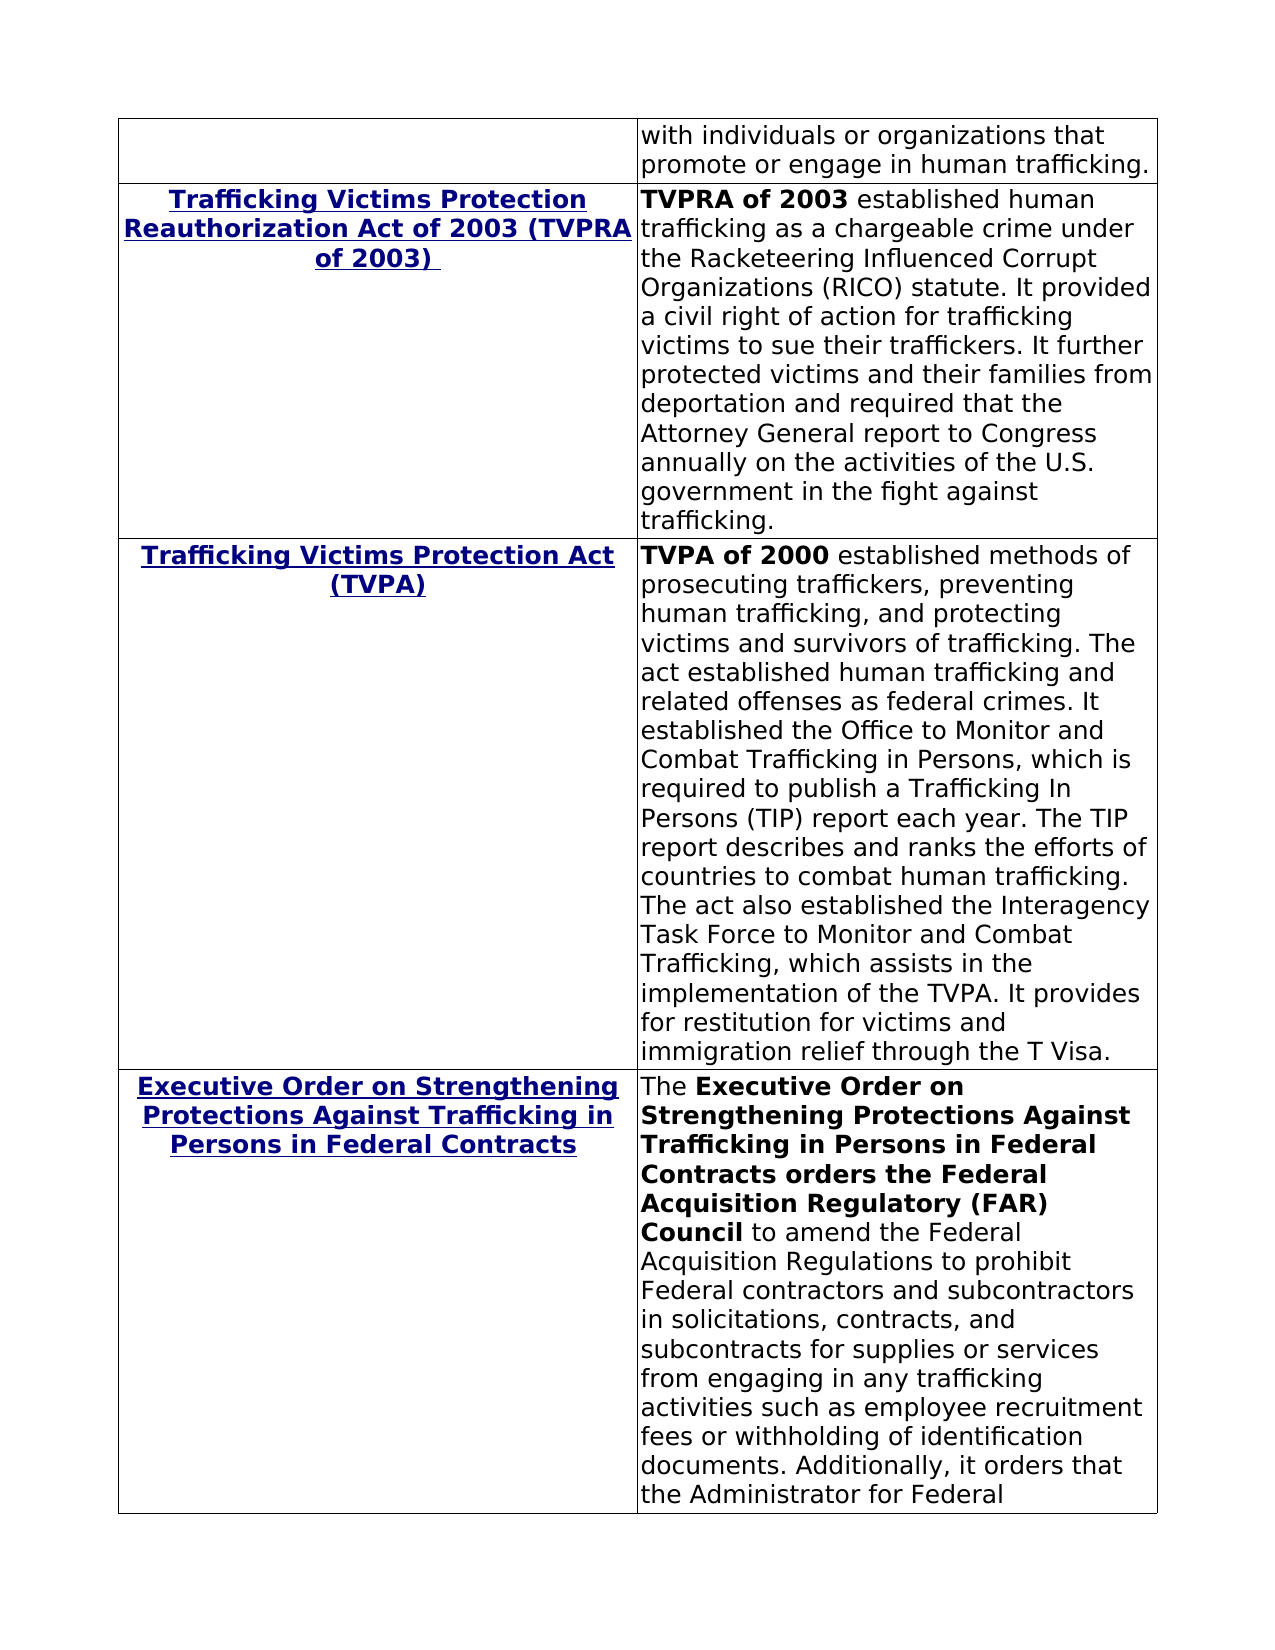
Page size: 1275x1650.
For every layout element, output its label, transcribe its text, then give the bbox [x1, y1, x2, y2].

table_cell TVPA of 2000 established methods of prosecuting traffickers, preventing human trafficking, and protecting victims and survivors of trafficking. The act established human trafficking and related offenses as federal crimes. It established the Office to Monitor and Combat Trafficking in Persons, which is required to publish a Trafficking In Persons (TIP) report each year. The TIP report describes and ranks the efforts of countries to combat human trafficking. The act also established the Interagency Task Force to Monitor and Combat Trafficking, which assists in the implementation of the TVPA. It provides for restitution for victims and immigration relief through the T Visa. [638, 539, 1157, 1069]
table_cell Trafficking Victims Protection Act (TVPA) [119, 539, 637, 1069]
table_cell Executive Order on Strengthening Protections Against Trafficking in Persons in Federal Contracts [119, 1070, 637, 1513]
table_cell with individuals or organizations that promote or engage in human trafficking. [638, 119, 1157, 182]
table_cell The Executive Order on Strengthening Protections Against Trafficking in Persons in Federal Contracts orders the Federal Acquisition Regulatory (FAR) Council to amend the Federal Acquisition Regulations to prohibit Federal contractors and subcontractors in solicitations, contracts, and subcontracts for supplies or services from engaging in any trafficking activities such as employee recruitment fees or withholding of identification documents. Additionally, it orders that the Administrator for Federal [638, 1070, 1157, 1513]
table_cell TVPRA of 2003 established human trafficking as a chargeable crime under the Racketeering Influenced Corrupt Organizations (RICO) statute. It provided a civil right of action for trafficking victims to sue their traffickers. It further protected victims and their families from deportation and required that the Attorney General report to Congress annually on the activities of the U.S. government in the fight against trafficking. [638, 184, 1157, 538]
table_cell [119, 119, 637, 182]
table_cell Trafficking Victims Protection Reauthorization Act of 2003 (TVPRA of 2003) [119, 184, 637, 538]
